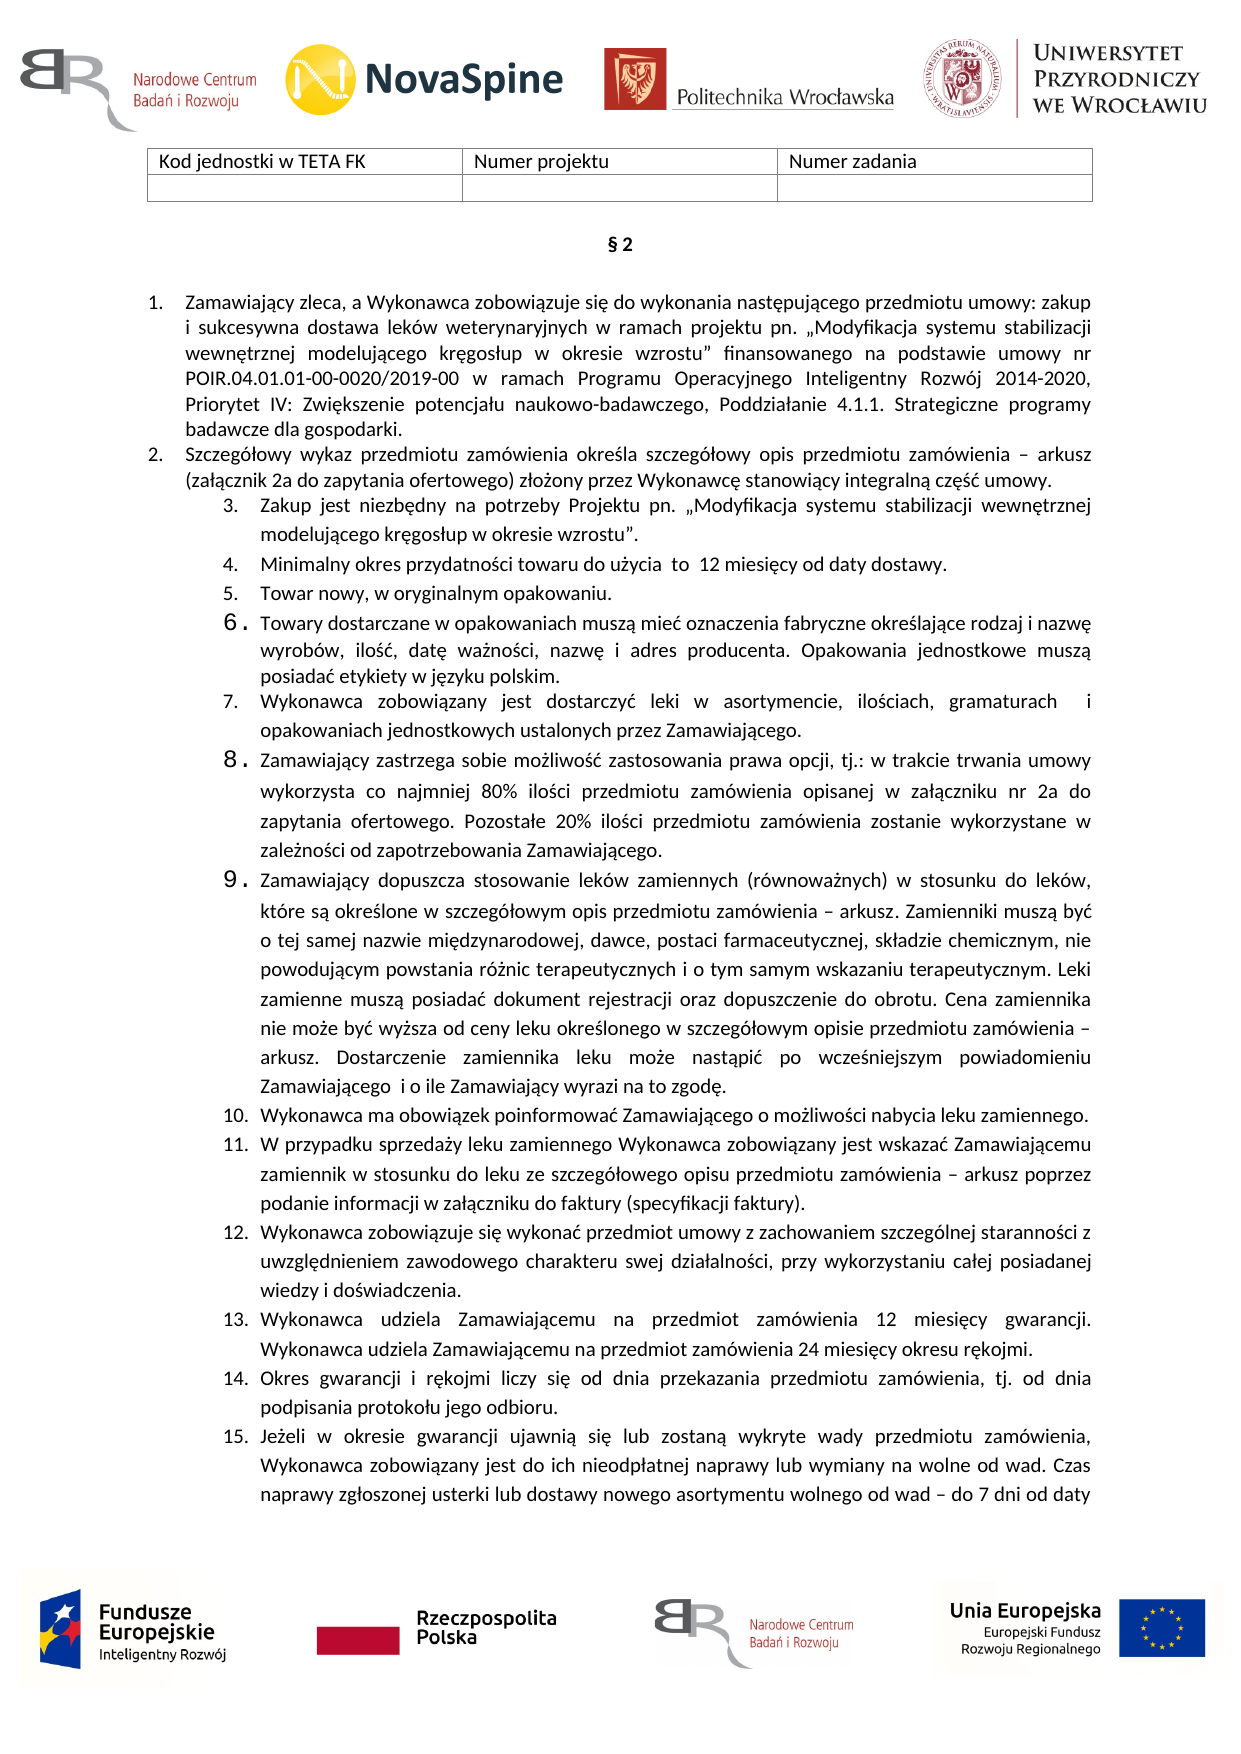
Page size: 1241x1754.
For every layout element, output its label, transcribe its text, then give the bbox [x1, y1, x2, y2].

table_cell [778, 175, 1092, 201]
list Zamawiający zleca, a Wykonawca zobowiązuje się do wykonania następującego przedmiotu umowy: zakup i sukcesywna dostawa leków weterynaryjnych w ramach projektu pn. „Modyfikacja systemu stabilizacji wewnętrznej modelującego kręgosłup w okresie wzrostu” finansowanego na podstawie umowy nr POIR.04.01.01-00-0020/2019-00 w ramach Programu Operacyjnego Inteligentny Rozwój 2014-2020, Priorytet IV: Zwiększenie potencjału naukowo-badawczego, Poddziałanie 4.1.1. Strategiczne programy badawcze dla gospodarki. [148, 289, 1093, 442]
table_cell [148, 175, 462, 201]
list Zamawiający dopuszcza stosowanie leków zamiennych (równoważnych) w stosunku do leków, które są określone w szczegółowym opis przedmiotu zamówienia – arkusz. Zamienniki muszą być o tej samej nazwie międzynarodowej, dawce, postaci farmaceutycznej, składzie chemicznym, nie powodującym powstania różnic terapeutycznych i o tym samym wskazaniu terapeutycznym. Leki zamienne muszą posiadać dokument rejestracji oraz dopuszczenie do obrotu. Cena zamiennika nie może być wyższa od ceny leku określonego w szczegółowym opisie przedmiotu zamówienia – arkusz. Dostarczenie zamiennika leku może nastąpić po wcześniejszym powiadomieniu Zamawiającego i o ile Zamawiający wyrazi na to zgodę. [223, 866, 1093, 1099]
list Wykonawca udziela Zamawiającemu na przedmiot zamówienia 12 miesięcy gwarancji. Wykonawca udziela Zamawiającemu na przedmiot zamówienia 24 miesięcy okresu rękojmi. [223, 1307, 1093, 1361]
table_cell [463, 175, 777, 201]
text § 2 [148, 231, 1093, 256]
list Wykonawca ma obowiązek poinformować Zamawiającego o możliwości nabycia leku zamiennego. [223, 1102, 1093, 1128]
table_header Numer zadania [778, 149, 1092, 174]
table_header Kod jednostki w TETA FK [148, 149, 462, 174]
list Wykonawca zobowiązany jest dostarczyć leki w asortymencie, ilościach, gramaturach i opakowaniach jednostkowych ustalonych przez Zamawiającego. [223, 688, 1093, 743]
table_header Numer projektu [463, 149, 777, 174]
list Zamawiający zastrzega sobie możliwość zastosowania prawa opcji, tj.: w trakcie trwania umowy wykorzysta co najmniej 80% ilości przedmiotu zamówienia opisanej w załączniku nr 2a do zapytania ofertowego. Pozostałe 20% ilości przedmiotu zamówienia zostanie wykorzystane w zależności od zapotrzebowania Zamawiającego. [223, 747, 1093, 862]
list Towary dostarczane w opakowaniach muszą mieć oznaczenia fabryczne określające rodzaj i nazwę wyrobów, ilość, datę ważności, nazwę i adres producenta. Opakowania jednostkowe muszą posiadać etykiety w języku polskim. [223, 609, 1093, 688]
list Szczegółowy wykaz przedmiotu zamówienia określa szczegółowy opis przedmiotu zamówienia – arkusz (załącznik 2a do zapytania ofertowego) złożony przez Wykonawcę stanowiący integralną część umowy. [148, 442, 1093, 492]
list Jeżeli w okresie gwarancji ujawnią się lub zostaną wykryte wady przedmiotu zamówienia, Wykonawca zobowiązany jest do ich nieodpłatnej naprawy lub wymiany na wolne od wad. Czas naprawy zgłoszonej usterki lub dostawy nowego asortymentu wolnego od wad – do 7 dni od daty [223, 1423, 1093, 1507]
list Zakup jest niezbędny na potrzeby Projektu pn. „Modyfikacja systemu stabilizacji wewnętrznej modelującego kręgosłup w okresie wzrostu”. [223, 492, 1093, 547]
list Minimalny okres przydatności towaru do użycia to 12 miesięcy od daty dostawy. [223, 551, 1093, 576]
list Wykonawca zobowiązuje się wykonać przedmiot umowy z zachowaniem szczególnej staranności z uwzględnieniem zawodowego charakteru swej działalności, przy wykorzystaniu całej posiadanej wiedzy i doświadczenia. [223, 1219, 1093, 1303]
list W przypadku sprzedaży leku zamiennego Wykonawca zobowiązany jest wskazać Zamawiającemu zamiennik w stosunku do leku ze szczegółowego opisu przedmiotu zamówienia – arkusz poprzez podanie informacji w załączniku do faktury (specyfikacji faktury). [223, 1132, 1093, 1215]
list Okres gwarancji i rękojmi liczy się od dnia przekazania przedmiotu zamówienia, tj. od dnia podpisania protokołu jego odbioru. [223, 1365, 1093, 1419]
list Towar nowy, w oryginalnym opakowaniu. [223, 580, 1093, 605]
